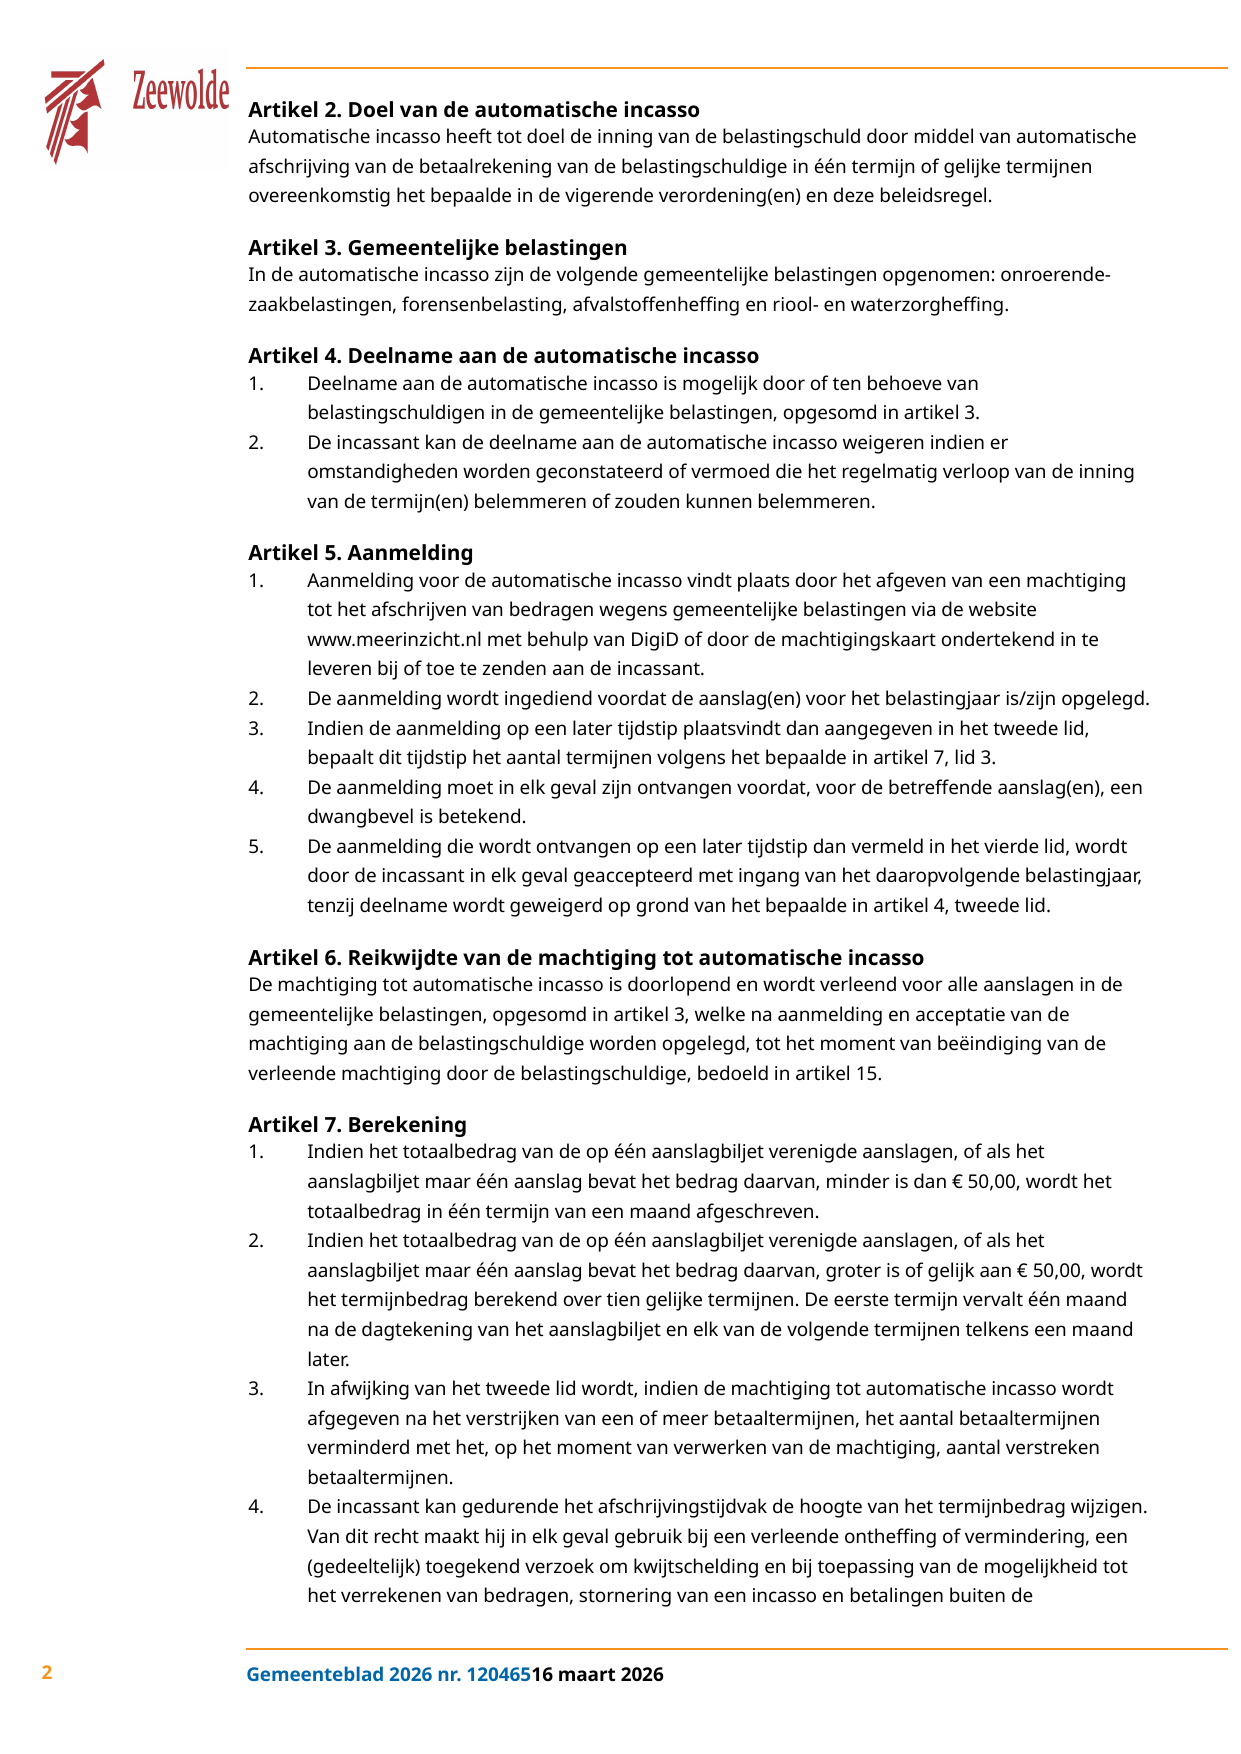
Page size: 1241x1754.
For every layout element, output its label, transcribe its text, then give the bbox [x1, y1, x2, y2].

picture [41, 47, 231, 172]
list De aanmelding die wordt ontvangen op een later tijdstip dan vermeld in het vierde lid, wordt door de incassant in elk geval geaccepteerd met ingang van het daaropvolgende belastingjaar, tenzij deelname wordt geweigerd op grond van het bepaalde in artikel 4, tweede lid. [248, 833, 1152, 918]
list Indien het totaalbedrag van de op één aanslagbiljet verenigde aanslagen, of als het aanslagbiljet maar één aanslag bevat het bedrag daarvan, minder is dan € 50,00, wordt het totaalbedrag in één termijn van een maand afgeschreven. [248, 1139, 1152, 1224]
list In afwijking van het tweede lid wordt, indien de machtiging tot automatische incasso wordt afgegeven na het verstrijken van een of meer betaaltermijnen, het aantal betaaltermijnen verminderd met het, op het moment van verwerken van de machtiging, aantal verstreken betaaltermijnen. [248, 1375, 1152, 1490]
list De aanmelding wordt ingediend voordat de aanslag(en) voor het belastingjaar is/zijn opgelegd. [248, 685, 1152, 711]
text Automatische incasso heeft tot doel de inning van de belastingschuld door middel van automatische afschrijving van de betaalrekening van de belastingschuldige in één termijn of gelijke termijnen overeenkomstig het bepaalde in de vigerende verordening(en) en deze beleidsregel. [248, 123, 1152, 208]
list Aanmelding voor de automatische incasso vindt plaats door het afgeven van een machtiging tot het afschrijven van bedragen wegens gemeentelijke belastingen via de website www.meerinzicht.nl met behulp van DigiD of door de machtigingskaart ondertekend in te leveren bij of toe te zenden aan de incassant. [248, 567, 1152, 681]
text Artikel 4. Deelname aan de automatische incasso [248, 341, 1152, 370]
list De incassant kan de deelname aan de automatische incasso weigeren indien er omstandigheden worden geconstateerd of vermoed die het regelmatig verloop van de inning van de termijn(en) belemmeren of zouden kunnen belemmeren. [248, 429, 1152, 514]
text Artikel 3. Gemeentelijke belastingen [248, 233, 1152, 261]
list De incassant kan gedurende het afschrijvingstijdvak de hoogte van het termijnbedrag wijzigen. Van dit recht maakt hij in elk geval gebruik bij een verleende ontheffing of vermindering, een (gedeeltelijk) toegekend verzoek om kwijtschelding en bij toepassing van de mogelijkheid tot het verrekenen van bedragen, stornering van een incasso en betalingen buiten de [248, 1494, 1152, 1608]
list De aanmelding moet in elk geval zijn ontvangen voordat, voor de betreffende aanslag(en), een dwangbevel is betekend. [248, 774, 1152, 829]
list Deelname aan de automatische incasso is mogelijk door of ten behoeve van belastingschuldigen in de gemeentelijke belastingen, opgesomd in artikel 3. [248, 370, 1152, 425]
text In de automatische incasso zijn de volgende gemeentelijke belastingen opgenomen: onroerende-zaakbelastingen, forensenbelasting, afvalstoffenheffing en riool- en waterzorgheffing. [248, 261, 1152, 317]
text Artikel 7. Berekening [248, 1110, 1152, 1139]
list Indien het totaalbedrag van de op één aanslagbiljet verenigde aanslagen, of als het aanslagbiljet maar één aanslag bevat het bedrag daarvan, groter is of gelijk aan € 50,00, wordt het termijnbedrag berekend over tien gelijke termijnen. De eerste termijn vervalt één maand na de dagtekening van het aanslagbiljet en elk van de volgende termijnen telkens een maand later. [248, 1227, 1152, 1372]
text Artikel 2. Doel van de automatische incasso [248, 95, 1152, 123]
text Artikel 5. Aanmelding [248, 538, 1152, 567]
list Indien de aanmelding op een later tijdstip plaatsvindt dan aangegeven in het tweede lid, bepaalt dit tijdstip het aantal termijnen volgens het bepaalde in artikel 7, lid 3. [248, 715, 1152, 770]
text De machtiging tot automatische incasso is doorlopend en wordt verleend voor alle aanslagen in de gemeentelijke belastingen, opgesomd in artikel 3, welke na aanmelding en acceptatie van de machtiging aan de belastingschuldige worden opgelegd, tot het moment van beëindiging van de verleende machtiging door de belastingschuldige, bedoeld in artikel 15. [248, 971, 1152, 1086]
text Artikel 6. Reikwijdte van de machtiging tot automatische incasso [248, 943, 1152, 971]
